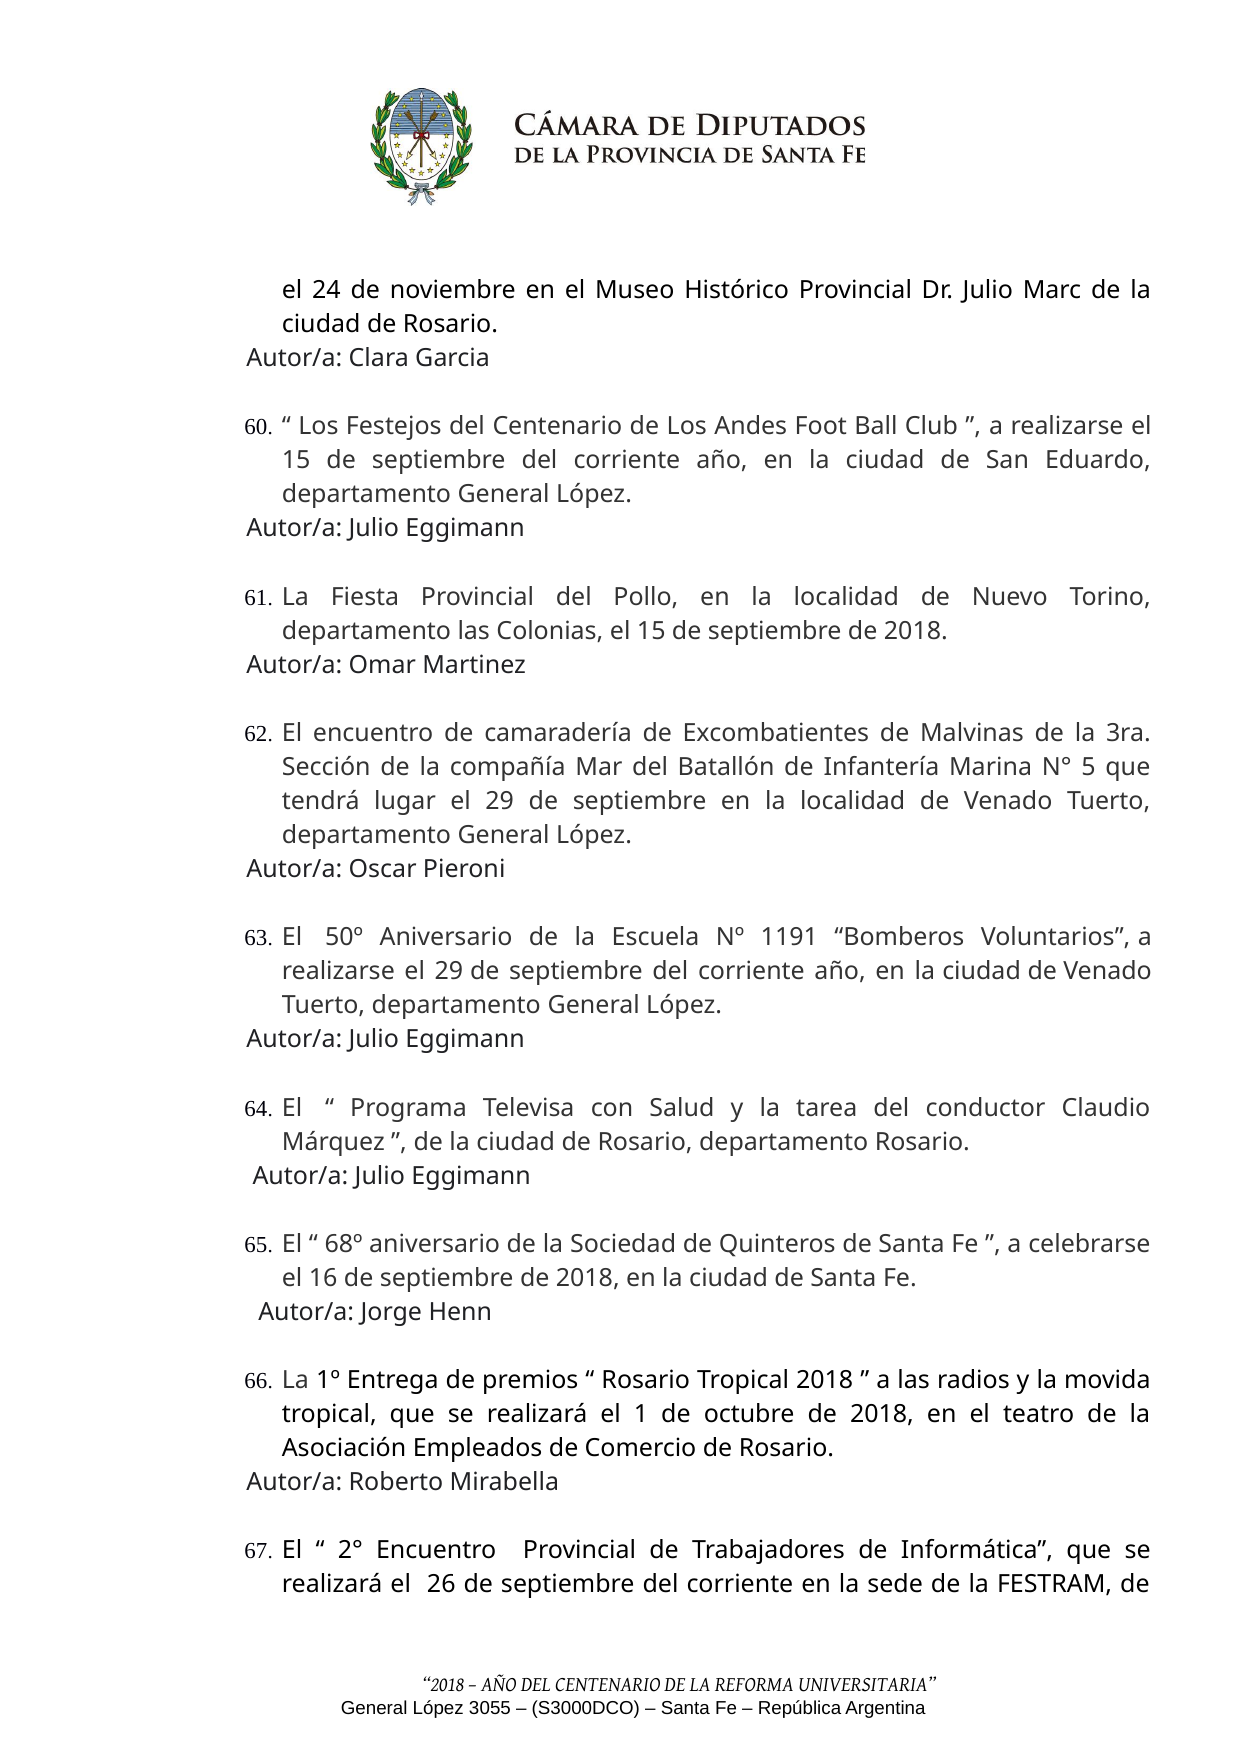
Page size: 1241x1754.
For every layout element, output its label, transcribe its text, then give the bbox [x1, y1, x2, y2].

list El “ 2° Encuentro Provincial de Trabajadores de Informática”, que se realizará el 26 de septiembre del corriente en la sede de la FESTRAM, de [244, 1532, 1152, 1600]
list La Fiesta Provincial del Pollo, en la localidad de Nuevo Torino, departamento las Colonias, el 15 de septiembre de 2018. [244, 578, 1152, 646]
list El “ Programa Televisa con Salud y la tarea del conductor Claudio Márquez ”, de la ciudad de Rosario, departamento Rosario. [244, 1089, 1152, 1157]
list “ Los Festejos del Centenario de Los Andes Foot Ball Club ”, a realizarse el 15 de septiembre del corriente año, en la ciudad de San Eduardo, departamento General López. [244, 408, 1152, 510]
text Autor/a: Roberto Mirabella [246, 1464, 1152, 1498]
text Autor/a: Julio Eggimann [246, 1021, 1152, 1055]
list El “ 68º aniversario de la Sociedad de Quinteros de Santa Fe ”, a celebrarse el 16 de septiembre de 2018, en la ciudad de Santa Fe. [244, 1225, 1152, 1293]
list el 24 de noviembre en el Museo Histórico Provincial Dr. Julio Marc de la ciudad de Rosario. [244, 272, 1152, 340]
text Autor/a: Oscar Pieroni [246, 851, 1152, 885]
list La 1º Entrega de premios “ Rosario Tropical 2018 ” a las radios y la movida tropical, que se realizará el 1 de octubre de 2018, en el teatro de la Asociación Empleados de Comercio de Rosario. [244, 1362, 1152, 1464]
list El encuentro de camaradería de Excombatientes de Malvinas de la 3ra. Sección de la compañía Mar del Batallón de Infantería Marina N° 5 que tendrá lugar el 29 de septiembre en la localidad de Venado Tuerto, departamento General López. [244, 714, 1152, 851]
text Autor/a: Jorge Henn [258, 1293, 1152, 1328]
text Autor/a: Omar Martinez [246, 646, 1152, 680]
picture [370, 88, 866, 210]
text Autor/a: Julio Eggimann [252, 1157, 1152, 1191]
list El 50º Aniversario de la Escuela Nº 1191 “Bomberos Voluntarios”, a realizarse el 29 de septiembre del corriente año, en la ciudad de Venado Tuerto, departamento General López. [244, 919, 1152, 1021]
text Autor/a: Clara Garcia [246, 340, 1152, 374]
text Autor/a: Julio Eggimann [246, 510, 1152, 544]
